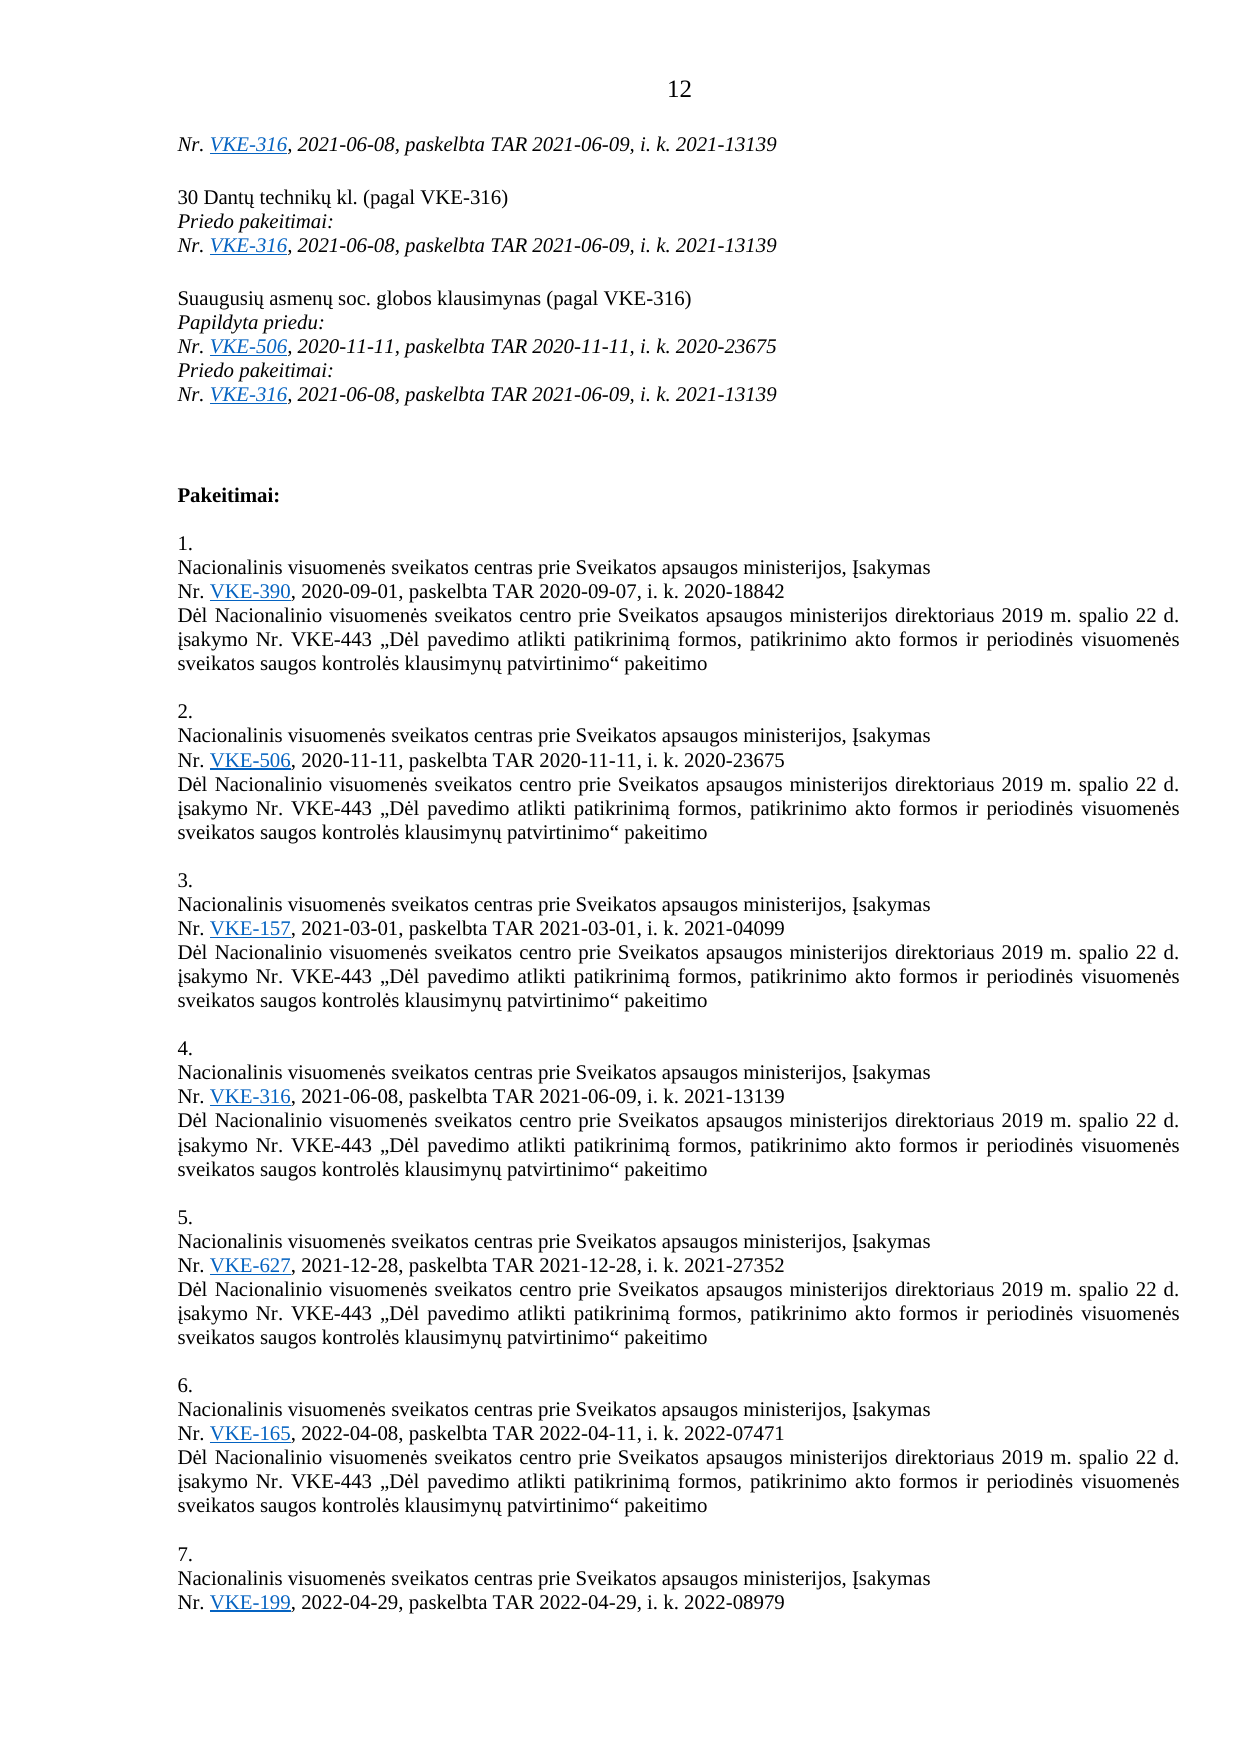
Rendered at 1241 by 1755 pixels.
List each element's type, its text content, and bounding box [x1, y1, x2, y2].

text Nr. VKE-316, 2021-06-08, paskelbta TAR 2021-06-09, i. k. 2021-13139 [177, 382, 1181, 406]
text Nr. VKE-316, 2021-06-08, paskelbta TAR 2021-06-09, i. k. 2021-13139 [177, 1084, 1181, 1108]
text Nr. VKE-316, 2021-06-08, paskelbta TAR 2021-06-09, i. k. 2021-13139 [177, 132, 1181, 156]
text Nacionalinis visuomenės sveikatos centras prie Sveikatos apsaugos ministerijos, Įsakymas [177, 1229, 1181, 1253]
text Nr. VKE-165, 2022-04-08, paskelbta TAR 2022-04-11, i. k. 2022-07471 [177, 1421, 1181, 1445]
text Nr. VKE-199, 2022-04-29, paskelbta TAR 2022-04-29, i. k. 2022-08979 [177, 1590, 1181, 1614]
text 2. [177, 699, 1181, 723]
text Nacionalinis visuomenės sveikatos centras prie Sveikatos apsaugos ministerijos, Įsakymas [177, 555, 1181, 579]
text 30 Dantų technikų kl. (pagal VKE-316) [177, 185, 1181, 209]
text Nr. VKE-157, 2021-03-01, paskelbta TAR 2021-03-01, i. k. 2021-04099 [177, 916, 1181, 940]
text Nacionalinis visuomenės sveikatos centras prie Sveikatos apsaugos ministerijos, Įsakymas [177, 892, 1181, 916]
text Dėl Nacionalinio visuomenės sveikatos centro prie Sveikatos apsaugos ministerijos direktoriaus 2019 m. spalio 22 d. įsakymo Nr. VKE-443 „Dėl pavedimo atlikti patikrinimą formos, patikrinimo akto formos ir periodinės visuomenės sveikatos saugos kontrolės klausimynų patvirtinimo“ pakeitimo [177, 603, 1181, 675]
text Pakeitimai: [177, 483, 1181, 507]
text 5. [177, 1205, 1181, 1229]
text Nacionalinis visuomenės sveikatos centras prie Sveikatos apsaugos ministerijos, Įsakymas [177, 1060, 1181, 1084]
text 3. [177, 868, 1181, 892]
text Nr. VKE-506, 2020-11-11, paskelbta TAR 2020-11-11, i. k. 2020-23675 [177, 747, 1181, 772]
text 4. [177, 1036, 1181, 1060]
text Dėl Nacionalinio visuomenės sveikatos centro prie Sveikatos apsaugos ministerijos direktoriaus 2019 m. spalio 22 d. įsakymo Nr. VKE-443 „Dėl pavedimo atlikti patikrinimą formos, patikrinimo akto formos ir periodinės visuomenės sveikatos saugos kontrolės klausimynų patvirtinimo“ pakeitimo [177, 1108, 1181, 1181]
text Dėl Nacionalinio visuomenės sveikatos centro prie Sveikatos apsaugos ministerijos direktoriaus 2019 m. spalio 22 d. įsakymo Nr. VKE-443 „Dėl pavedimo atlikti patikrinimą formos, patikrinimo akto formos ir periodinės visuomenės sveikatos saugos kontrolės klausimynų patvirtinimo“ pakeitimo [177, 1445, 1181, 1517]
text Dėl Nacionalinio visuomenės sveikatos centro prie Sveikatos apsaugos ministerijos direktoriaus 2019 m. spalio 22 d. įsakymo Nr. VKE-443 „Dėl pavedimo atlikti patikrinimą formos, patikrinimo akto formos ir periodinės visuomenės sveikatos saugos kontrolės klausimynų patvirtinimo“ pakeitimo [177, 1277, 1181, 1349]
text 6. [177, 1373, 1181, 1397]
text Dėl Nacionalinio visuomenės sveikatos centro prie Sveikatos apsaugos ministerijos direktoriaus 2019 m. spalio 22 d. įsakymo Nr. VKE-443 „Dėl pavedimo atlikti patikrinimą formos, patikrinimo akto formos ir periodinės visuomenės sveikatos saugos kontrolės klausimynų patvirtinimo“ pakeitimo [177, 940, 1181, 1012]
text 1. [177, 531, 1181, 555]
text Nacionalinis visuomenės sveikatos centras prie Sveikatos apsaugos ministerijos, Įsakymas [177, 1397, 1181, 1421]
text Nacionalinis visuomenės sveikatos centras prie Sveikatos apsaugos ministerijos, Įsakymas [177, 1566, 1181, 1590]
text Nr. VKE-316, 2021-06-08, paskelbta TAR 2021-06-09, i. k. 2021-13139 [177, 233, 1181, 257]
text Papildyta priedu: [177, 310, 1181, 334]
text Priedo pakeitimai: [177, 209, 1181, 233]
text Dėl Nacionalinio visuomenės sveikatos centro prie Sveikatos apsaugos ministerijos direktoriaus 2019 m. spalio 22 d. įsakymo Nr. VKE-443 „Dėl pavedimo atlikti patikrinimą formos, patikrinimo akto formos ir periodinės visuomenės sveikatos saugos kontrolės klausimynų patvirtinimo“ pakeitimo [177, 772, 1181, 844]
text Nr. VKE-390, 2020-09-01, paskelbta TAR 2020-09-07, i. k. 2020-18842 [177, 579, 1181, 603]
text Nr. VKE-627, 2021-12-28, paskelbta TAR 2021-12-28, i. k. 2021-27352 [177, 1253, 1181, 1277]
text Suaugusių asmenų soc. globos klausimynas (pagal VKE-316) [177, 286, 1181, 310]
text Nr. VKE-506, 2020-11-11, paskelbta TAR 2020-11-11, i. k. 2020-23675 [177, 334, 1181, 358]
text 7. [177, 1542, 1181, 1566]
text Nacionalinis visuomenės sveikatos centras prie Sveikatos apsaugos ministerijos, Įsakymas [177, 723, 1181, 747]
text Priedo pakeitimai: [177, 358, 1181, 382]
